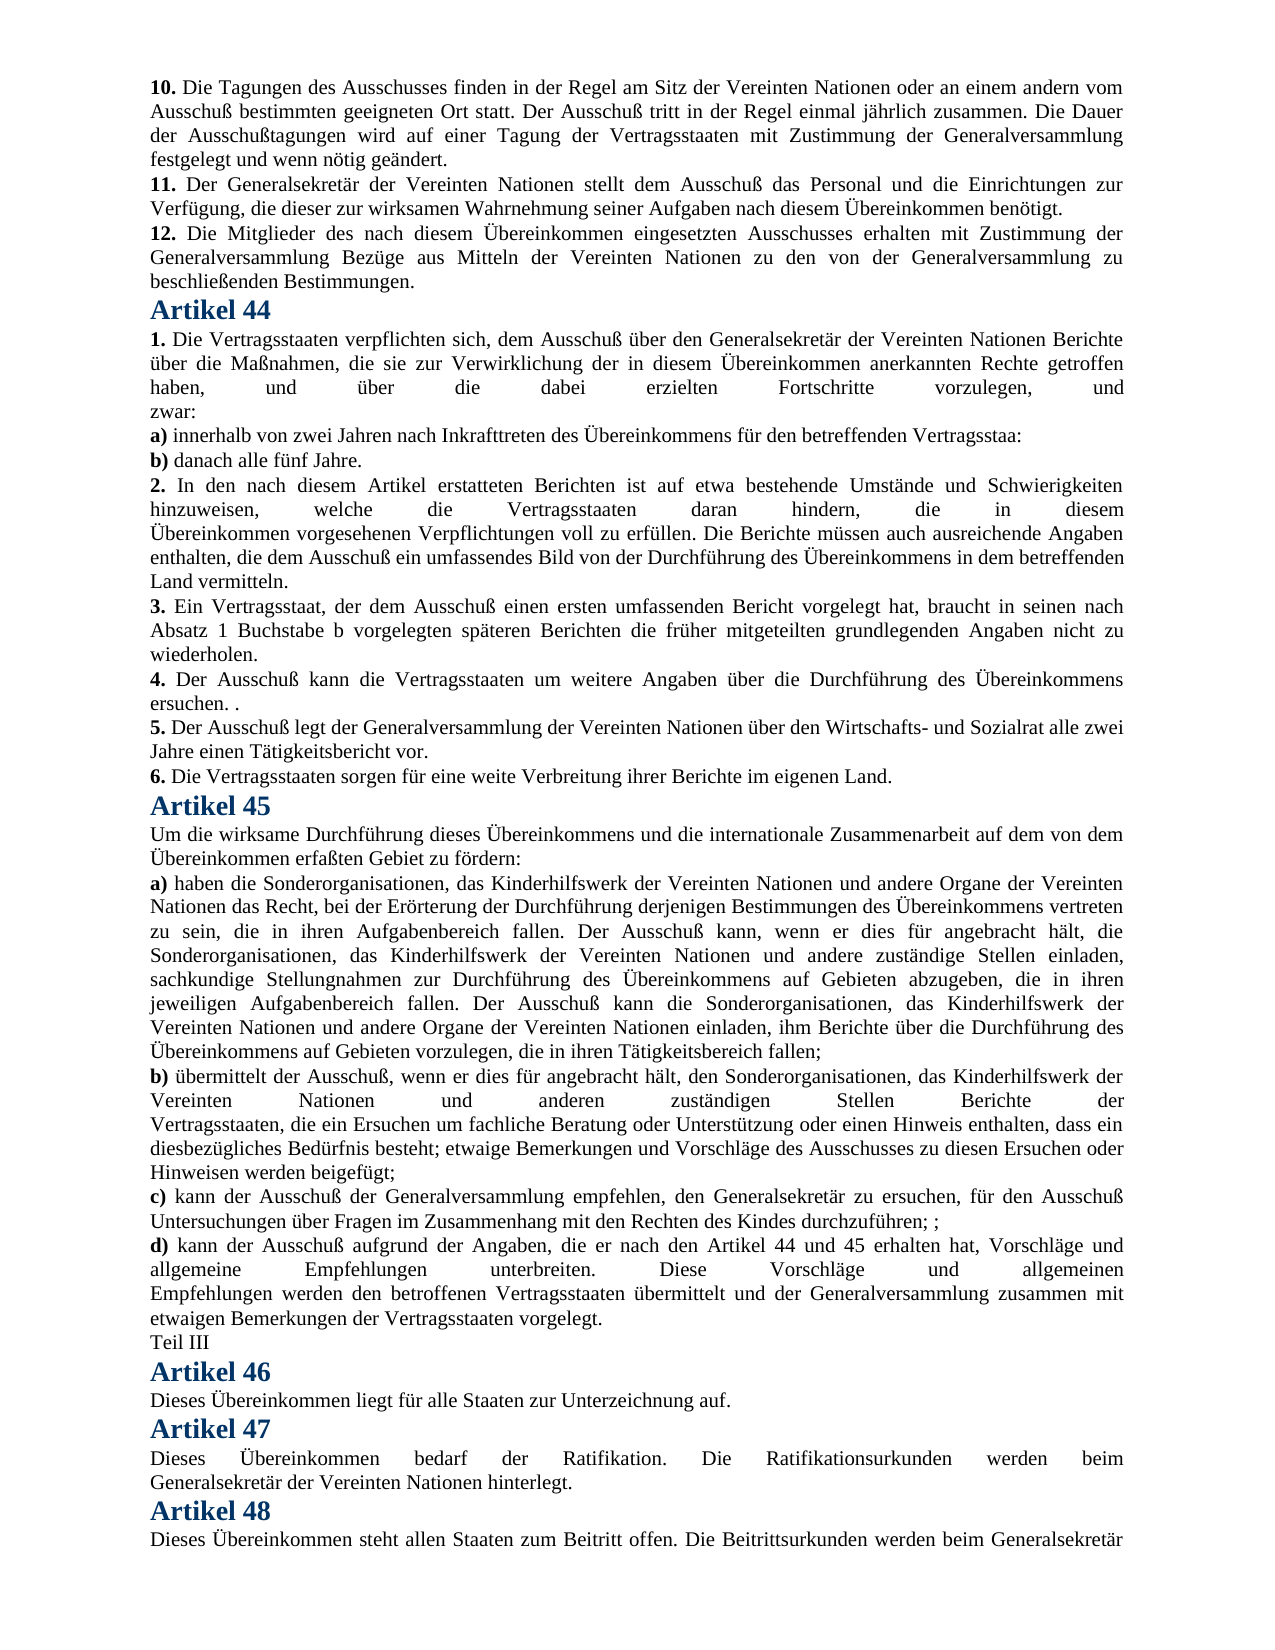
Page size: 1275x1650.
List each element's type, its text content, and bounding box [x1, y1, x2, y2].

text Artikel 46 [150, 1355, 1125, 1387]
text 5. Der Ausschuß legt der Generalversammlung der Vereinten Nationen über den Wirtschafts- und Sozialrat alle zwei Jahre einen Tätigkeitsbericht vor. [150, 715, 1125, 763]
text Dieses Übereinkommen steht allen Staaten zum Beitritt offen. Die Beitrittsurkunden werden beim Generalsekretär [150, 1527, 1125, 1551]
text Dieses Übereinkommen liegt für alle Staaten zur Unterzeichnung auf. [150, 1388, 1125, 1412]
text 2. In den nach diesem Artikel erstatteten Berichten ist auf etwa bestehende Umstände und Schwierigkeiten hinzuweisen, welche die Vertragsstaaten daran hindern, die in diesem Übereinkommen vorgesehenen Verpflichtungen voll zu erfüllen. Die Berichte müssen auch ausreichende Angaben enthalten, die dem Ausschuß ein umfassendes Bild von der Durchführung des Übereinkommens in dem betreffenden Land vermitteln. [150, 473, 1125, 593]
text 12. Die Mitglieder des nach diesem Übereinkommen eingesetzten Ausschusses erhalten mit Zustimmung der Generalversammlung Bezüge aus Mitteln der Vereinten Nationen zu den von der Generalversammlung zu beschließenden Bestimmungen. [150, 221, 1125, 293]
text 6. Die Vertragsstaaten sorgen für eine weite Verbreitung ihrer Berichte im eigenen Land. [150, 764, 1125, 788]
text Artikel 45 [150, 789, 1125, 821]
text c) kann der Ausschuß der Generalversammlung empfehlen, den Generalsekretär zu ersuchen, für den Ausschuß Untersuchungen über Fragen im Zusammenhang mit den Rechten des Kindes durchzuführen; ; [150, 1184, 1125, 1233]
text Dieses Übereinkommen bedarf der Ratifikation. Die Ratifikationsurkunden werden beim Generalsekretär der Vereinten Nationen hinterlegt. [150, 1446, 1125, 1494]
text 11. Der Generalsekretär der Vereinten Nationen stellt dem Ausschuß das Personal und die Einrichtungen zur Verfügung, die dieser zur wirksamen Wahrnehmung seiner Aufgaben nach diesem Übereinkommen benötigt. [150, 172, 1125, 220]
text a) innerhalb von zwei Jahren nach Inkrafttreten des Übereinkommens für den betreffenden Vertragsstaa: [150, 423, 1125, 447]
text a) haben die Sonderorganisationen, das Kinderhilfswerk der Vereinten Nationen und andere Organe der Vereinten Nationen das Recht, bei der Erörterung der Durchführung derjenigen Bestimmungen des Übereinkommens vertreten zu sein, die in ihren Aufgabenbereich fallen. Der Ausschuß kann, wenn er dies für angebracht hält, die Sonderorganisationen, das Kinderhilfswerk der Vereinten Nationen und andere zuständige Stellen einladen, sachkundige Stellungnahmen zur Durchführung des Übereinkommens auf Gebieten abzugeben, die in ihren jeweiligen Aufgabenbereich fallen. Der Ausschuß kann die Sonderorganisationen, das Kinderhilfswerk der Vereinten Nationen und andere Organe der Vereinten Nationen einladen, ihm Berichte über die Durchführung des Übereinkommens auf Gebieten vorzulegen, die in ihren Tätigkeitsbereich fallen; [150, 870, 1125, 1063]
text 1. Die Vertragsstaaten verpflichten sich, dem Ausschuß über den Generalsekretär der Vereinten Nationen Berichte über die Maßnahmen, die sie zur Verwirklichung der in diesem Übereinkommen anerkannten Rechte getroffen haben, und über die dabei erzielten Fortschritte vorzulegen, und zwar: [150, 326, 1125, 423]
text Artikel 47 [150, 1412, 1125, 1445]
text d) kann der Ausschuß aufgrund der Angaben, die er nach den Artikel 44 und 45 erhalten hat, Vorschläge und allgemeine Empfehlungen unterbreiten. Diese Vorschläge und allgemeinen Empfehlungen werden den betroffenen Vertragsstaaten übermittelt und der Generalversammlung zusammen mit etwaigen Bemerkungen der Vertragsstaaten vorgelegt. [150, 1233, 1125, 1329]
text b) danach alle fünf Jahre. [150, 448, 1125, 472]
text b) übermittelt der Ausschuß, wenn er dies für angebracht hält, den Sonderorganisationen, das Kinderhilfswerk der Vereinten Nationen und anderen zuständigen Stellen Berichte der Vertragsstaaten, die ein Ersuchen um fachliche Beratung oder Unterstützung oder einen Hinweis enthalten, dass ein diesbezügliches Bedürfnis besteht; etwaige Bemerkungen und Vorschläge des Ausschusses zu diesen Ersuchen oder Hinweisen werden beigefügt; [150, 1063, 1125, 1184]
text Teil III [150, 1330, 1125, 1354]
text Um die wirksame Durchführung dieses Übereinkommens und die internationale Zusammenarbeit auf dem von dem Übereinkommen erfaßten Gebiet zu fördern: [150, 822, 1125, 870]
text Artikel 48 [150, 1494, 1125, 1527]
text 3. Ein Vertragsstaat, der dem Ausschuß einen ersten umfassenden Bericht vorgelegt hat, braucht in seinen nach Absatz 1 Buchstabe b vorgelegten späteren Berichten die früher mitgeteilten grundlegenden Angaben nicht zu wiederholen. [150, 594, 1125, 666]
text Artikel 44 [150, 293, 1125, 326]
text 4. Der Ausschuß kann die Vertragsstaaten um weitere Angaben über die Durchführung des Übereinkommens ersuchen. . [150, 666, 1125, 714]
text 10. Die Tagungen des Ausschusses finden in der Regel am Sitz der Vereinten Nationen oder an einem andern vom Ausschuß bestimmten geeigneten Ort statt. Der Ausschuß tritt in der Regel einmal jährlich zusammen. Die Dauer der Ausschußtagungen wird auf einer Tagung der Vertragsstaaten mit Zustimmung der Generalversammlung festgelegt und wenn nötig geändert. [150, 75, 1125, 171]
